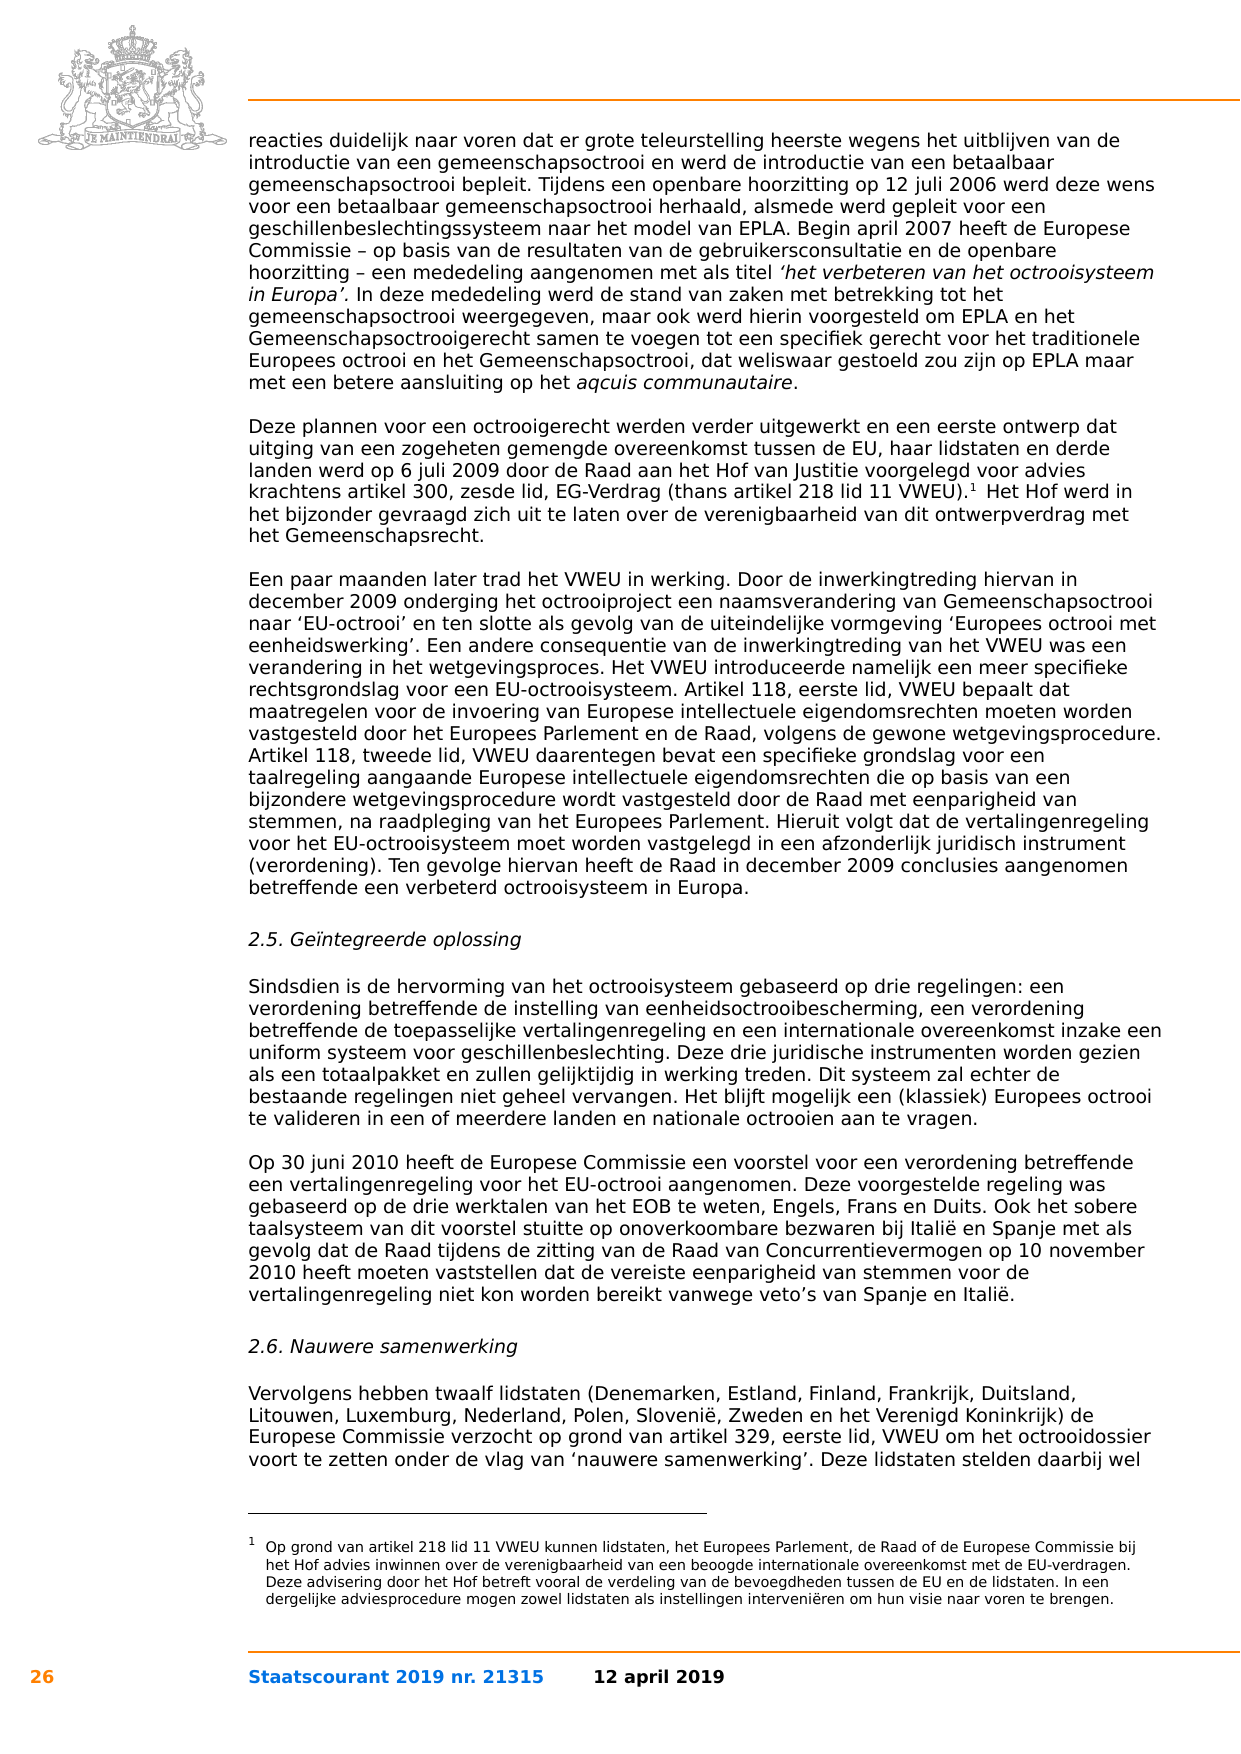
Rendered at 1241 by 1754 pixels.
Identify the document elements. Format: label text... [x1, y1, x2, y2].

text Sindsdien is de hervorming van het octrooisysteem gebaseerd op drie regelingen: een verordening betreffende de instelling van eenheidsoctrooibescherming, een verordening betreffende de toepasselijke vertalingenregeling en een internationale overeenkomst inzake een uniform systeem voor geschillenbeslechting. Deze drie juridische instrumenten worden gezien als een totaalpakket en zullen gelijktijdig in werking treden. Dit systeem zal echter de bestaande regelingen niet geheel vervangen. Het blijft mogelijk een (klassiek) Europees octrooi te valideren in een of meerdere landen en nationale octrooien aan te vragen. [248, 976, 1163, 1130]
text Een paar maanden later trad het VWEU in werking. Door de inwerkingtreding hiervan in december 2009 onderging het octrooiproject een naamsverandering van Gemeenschapsoctrooi naar ‘EU-octrooi’ en ten slotte als gevolg van de uiteindelijke vormgeving ‘Europees octrooi met eenheidswerking’. Een andere consequentie van de inwerkingtreding van het VWEU was een verandering in het wetgevingsproces. Het VWEU introduceerde namelijk een meer specifieke rechtsgrondslag voor een EU-octrooisysteem. Artikel 118, eerste lid, VWEU bepaalt dat maatregelen voor de invoering van Europese intellectuele eigendomsrechten moeten worden vastgesteld door het Europees Parlement en de Raad, volgens de gewone wetgevingsprocedure. Artikel 118, tweede lid, VWEU daarentegen bevat een specifieke grondslag voor een taalregeling aangaande Europese intellectuele eigendomsrechten die op basis van een bijzondere wetgevingsprocedure wordt vastgesteld door de Raad met eenparigheid van stemmen, na raadpleging van het Europees Parlement. Hieruit volgt dat de vertalingenregeling voor het EU-octrooisysteem moet worden vastgelegd in een afzonderlijk juridisch instrument (verordening). Ten gevolge hiervan heeft de Raad in december 2009 conclusies aangenomen betreffende een verbeterd octrooisysteem in Europa. [248, 569, 1163, 899]
text Op 30 juni 2010 heeft de Europese Commissie een voorstel voor een verordening betreffende een vertalingenregeling voor het EU-octrooi aangenomen. Deze voorgestelde regeling was gebaseerd op de drie werktalen van het EOB te weten, Engels, Frans en Duits. Ook het sobere taalsysteem van dit voorstel stuitte op onoverkoombare bezwaren bij Italië en Spanje met als gevolg dat de Raad tijdens de zitting van de Raad van Concurrentievermogen op 10 november 2010 heeft moeten vaststellen dat de vereiste eenparigheid van stemmen voor de vertalingenregeling niet kon worden bereikt vanwege veto’s van Spanje en Italië. [248, 1152, 1163, 1306]
subtitle 2.5. Geïntegreerde oplossing [248, 929, 1163, 951]
text Vervolgens hebben twaalf lidstaten (Denemarken, Estland, Finland, Frankrijk, Duitsland, Litouwen, Luxemburg, Nederland, Polen, Slovenië, Zweden en het Verenigd Koninkrijk) de Europese Commissie verzocht op grond van artikel 329, eerste lid, VWEU om het octrooidossier voort te zetten onder de vlag van ‘nauwere samenwerking’. Deze lidstaten stelden daarbij wel [248, 1382, 1163, 1470]
subtitle 2.6. Nauwere samenwerking [248, 1336, 1163, 1357]
text Op grond van artikel 218 lid 11 VWEU kunnen lidstaten, het Europees Parlement, de Raad of de Europese Commissie bij het Hof advies inwinnen over de verenigbaarheid van een beoogde internationale overeenkomst met de EU-verdragen. Deze advisering door het Hof betreft vooral de verdeling van de bevoegdheden tussen de EU en de lidstaten. In een dergelijke adviesprocedure mogen zowel lidstaten als instellingen interveniëren om hun visie naar voren te brengen. [248, 1535, 1163, 1608]
picture [38, 25, 227, 150]
text Deze plannen voor een octrooigerecht werden verder uitgewerkt en een eerste ontwerp dat uitging van een zogeheten gemengde overeenkomst tussen de EU, haar lidstaten en derde landen werd op 6 juli 2009 door de Raad aan het Hof van Justitie voorgelegd voor advies krachtens artikel 300, zesde lid, EG-Verdrag (thans artikel 218 lid 11 VWEU). Het Hof werd in het bijzonder gevraagd zich uit te laten over de verenigbaarheid van dit ontwerpverdrag met het Gemeenschapsrecht. [248, 416, 1163, 547]
text reacties duidelijk naar voren dat er grote teleurstelling heerste wegens het uitblijven van de introductie van een gemeenschapsoctrooi en werd de introductie van een betaalbaar gemeenschapsoctrooi bepleit. Tijdens een openbare hoorzitting op 12 juli 2006 werd deze wens voor een betaalbaar gemeenschapsoctrooi herhaald, alsmede werd gepleit voor een geschillenbeslechtingssysteem naar het model van EPLA. Begin april 2007 heeft de Europese Commissie – op basis van de resultaten van de gebruikersconsultatie en de openbare hoorzitting – een mededeling aangenomen met als titel ‘het verbeteren van het octrooisysteem in Europa’. In deze mededeling werd de stand van zaken met betrekking tot het gemeenschapsoctrooi weergegeven, maar ook werd hierin voorgesteld om EPLA en het Gemeenschapsoctrooigerecht samen te voegen tot een specifiek gerecht voor het traditionele Europees octrooi en het Gemeenschapsoctrooi, dat weliswaar gestoeld zou zijn op EPLA maar met een betere aansluiting op het aqcuis communautaire. [248, 130, 1163, 394]
